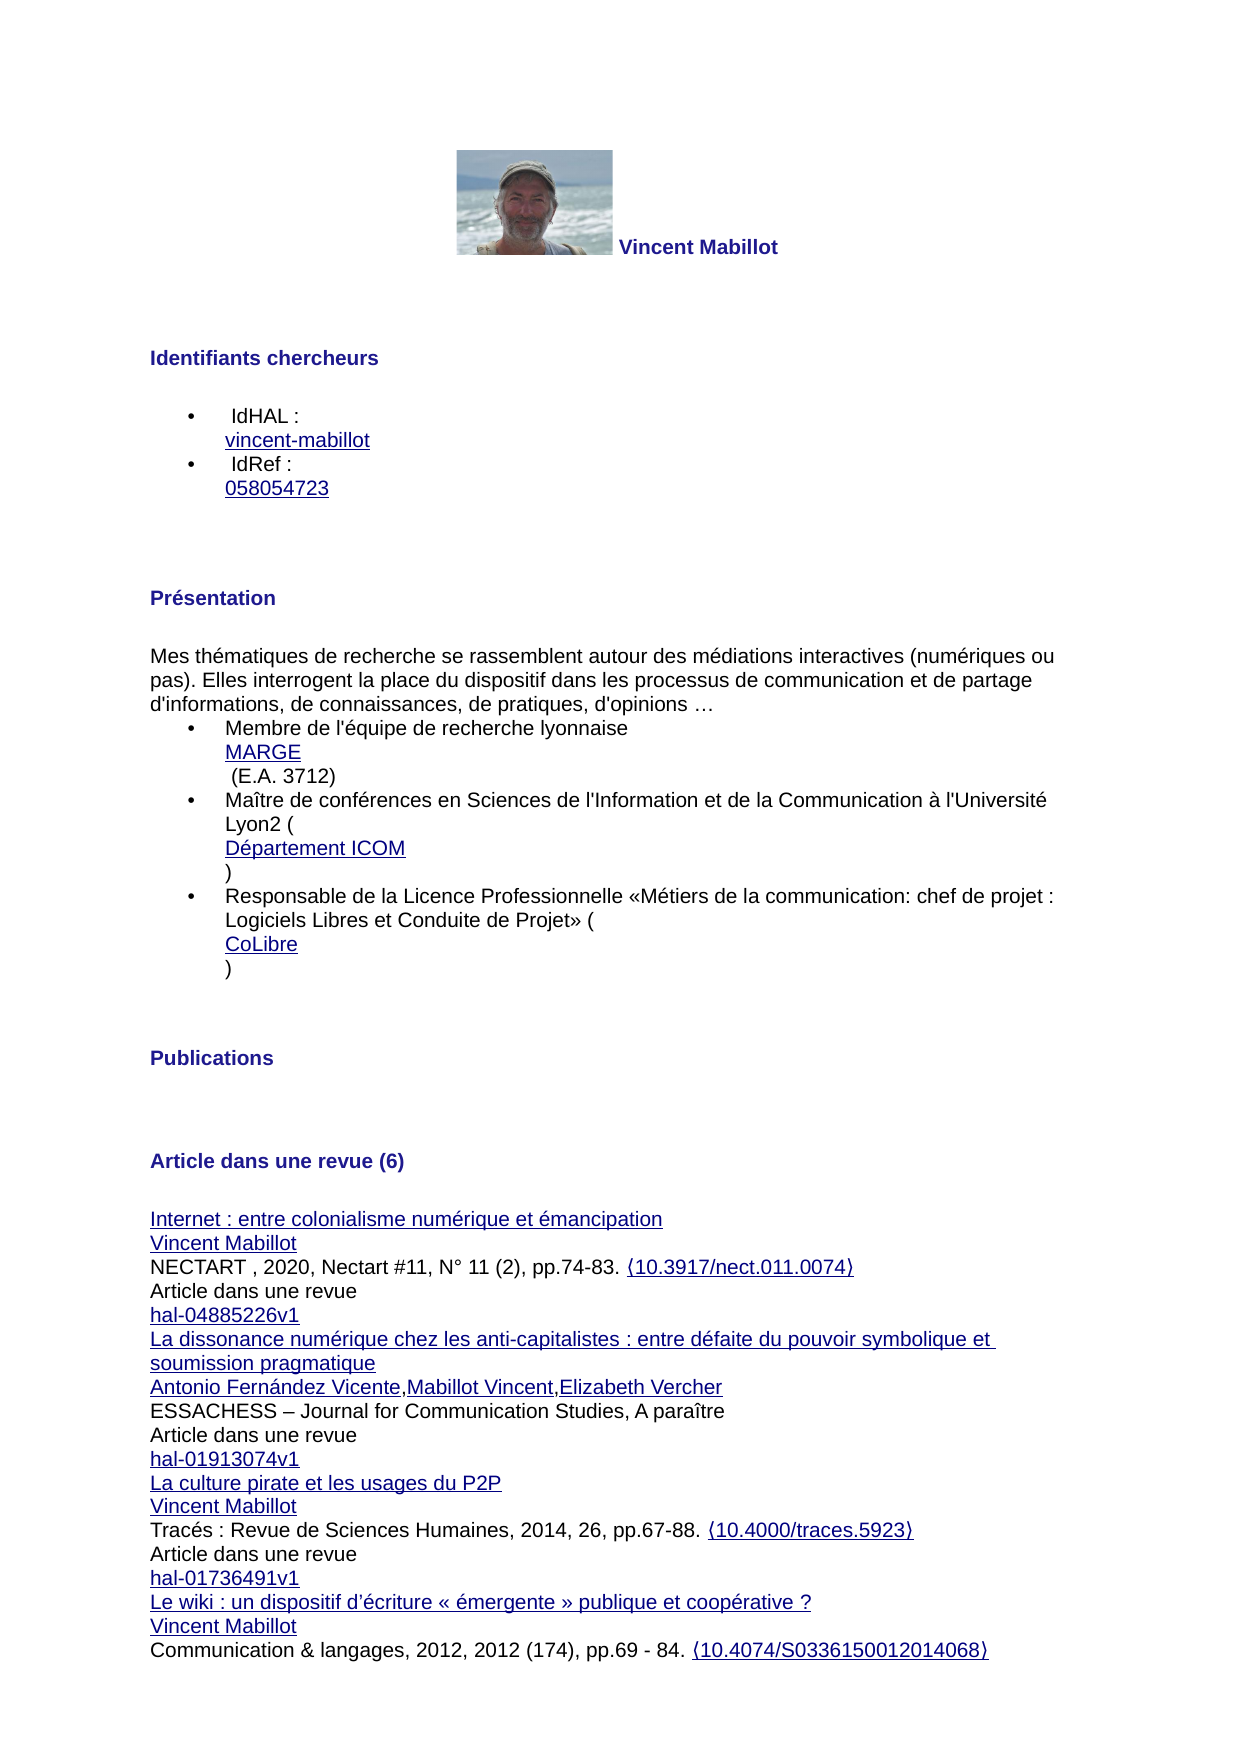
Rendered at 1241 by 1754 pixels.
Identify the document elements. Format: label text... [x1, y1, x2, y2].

list Responsable de la Licence Professionnelle «Métiers de la communication: chef de projet : Logiciels Libres et Conduite de Projet» ( [187, 884, 1090, 932]
table_header Internet : entre colonialisme numérique et émancipation Vincent Mabillot NECTART , 2020, Nectart #11, N° 11 (2), pp.74-83. ⟨10.3917/nect.011.0074⟩ Article dans une revue hal-04885226v1 [150, 1207, 1090, 1327]
list MARGE [187, 740, 1090, 764]
subtitle Vincent Mabillot [150, 150, 1090, 259]
list ) [187, 956, 1090, 980]
list (E.A. 3712) [187, 764, 1090, 788]
subtitle Identifiants chercheurs [150, 345, 1090, 369]
table_cell La culture pirate et les usages du P2P Vincent Mabillot Tracés : Revue de Sciences Humaines, 2014, 26, pp.67-88. ⟨10.4000/traces.5923⟩ Article dans une revue hal-01736491v1 [150, 1470, 1090, 1590]
list 058054723 [187, 476, 1090, 499]
subtitle Article dans une revue (6) [150, 1148, 1090, 1172]
subtitle Présentation [150, 586, 1090, 610]
table_cell La dissonance numérique chez les anti-capitalistes : entre défaite du pouvoir symbolique et soumission pragmatique Antonio Fernández Vicente,Mabillot Vincent,Elizabeth Vercher ESSACHESS – Journal for Communication Studies, A paraître Article dans une revue hal-01913074v1 [150, 1327, 1090, 1470]
picture [456, 150, 613, 255]
table_cell Le wiki : un dispositif d’écriture « émergente » publique et coopérative ? Vincent Mabillot Communication & langages, 2012, 2012 (174), pp.69 - 84. ⟨10.4074/S0336150012014068⟩ [150, 1590, 1090, 1662]
text Mes thématiques de recherche se rassemblent autour des médiations interactives (numériques ou pas). Elles interrogent la place du dispositif dans les processus de communication et de partage d'informations, de connaissances, de pratiques, d'opinions … [150, 644, 1090, 716]
list ) [187, 860, 1090, 884]
list Membre de l'équipe de recherche lyonnaise [187, 716, 1090, 740]
list vincent-mabillot [187, 428, 1090, 452]
subtitle Publications [150, 1045, 1090, 1069]
list Maître de conférences en Sciences de l'Information et de la Communication à l'Université Lyon2 ( [187, 788, 1090, 836]
list IdRef : [187, 452, 1090, 476]
list CoLibre [187, 932, 1090, 956]
list Département ICOM [187, 836, 1090, 860]
list IdHAL : [187, 404, 1090, 428]
